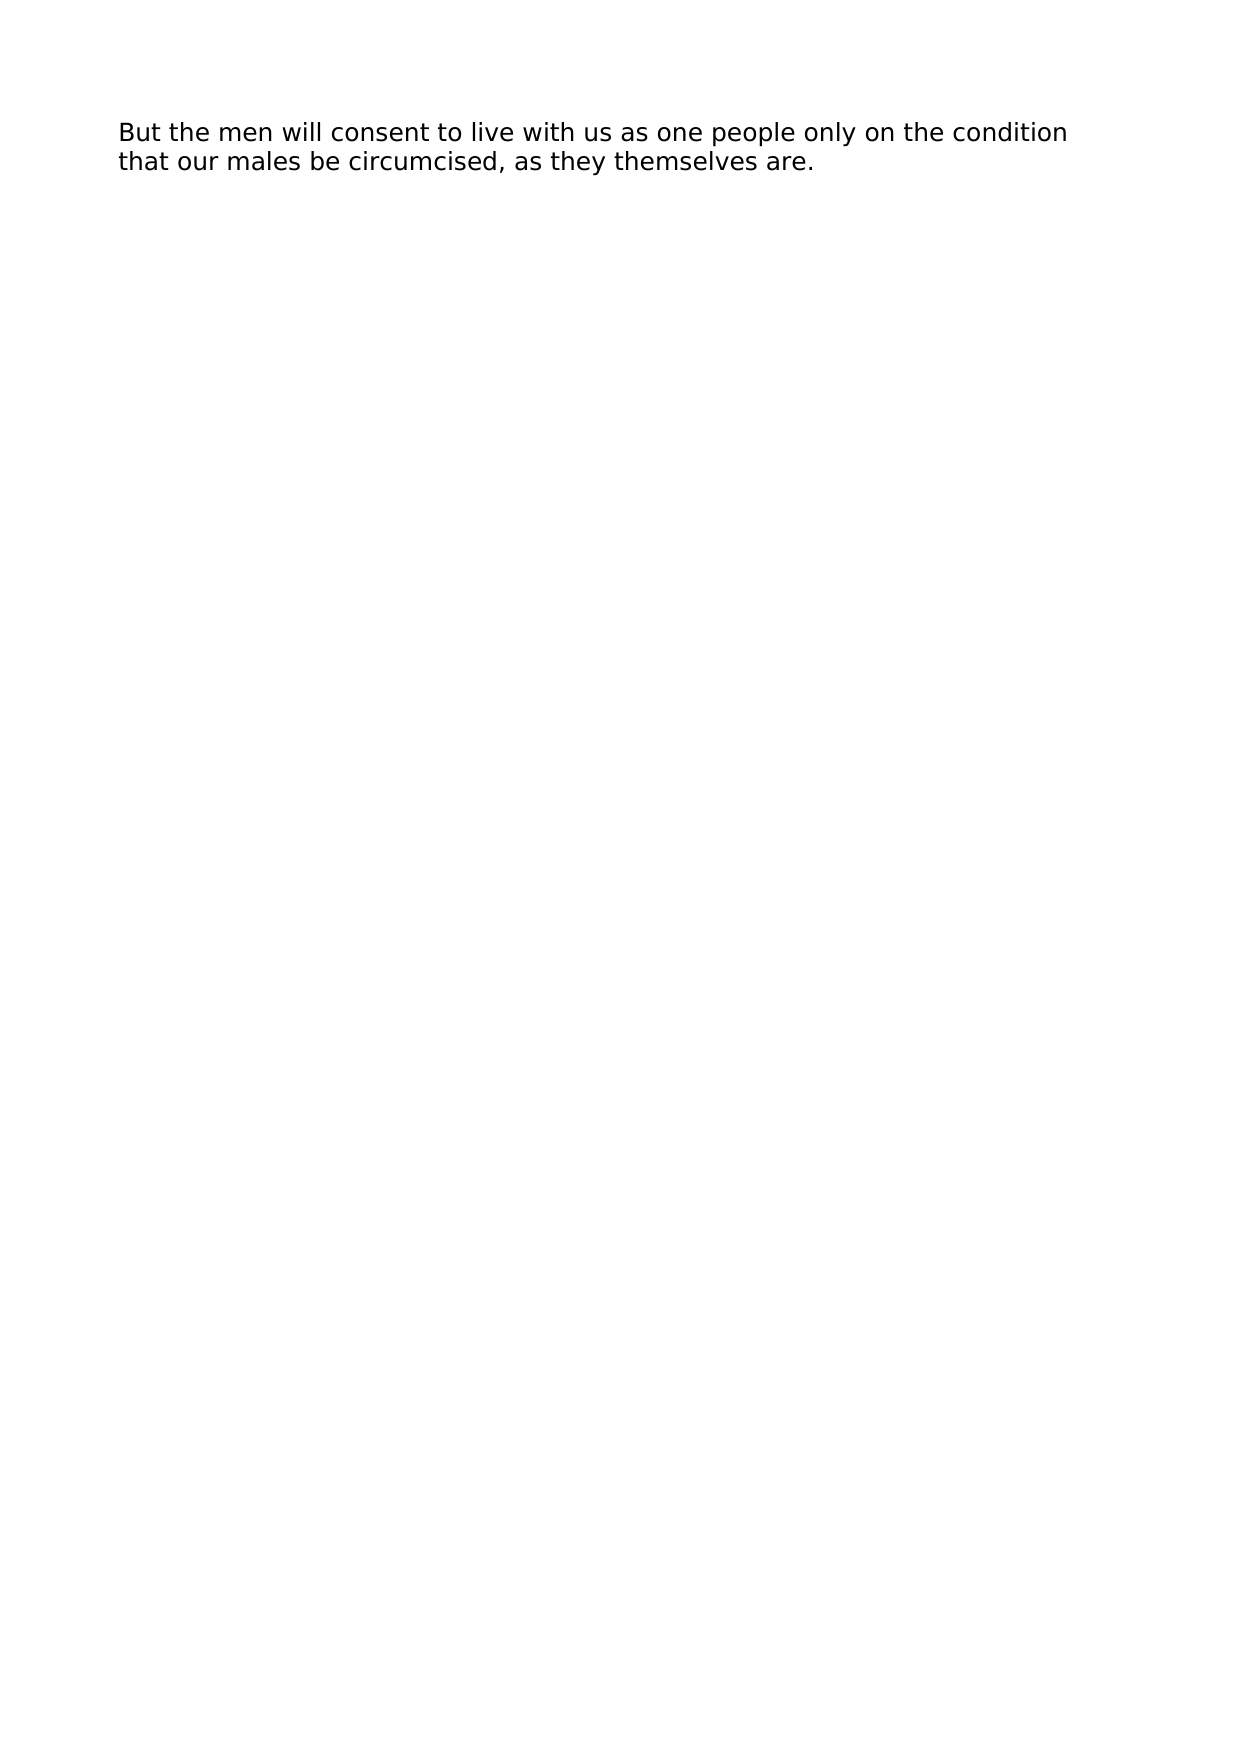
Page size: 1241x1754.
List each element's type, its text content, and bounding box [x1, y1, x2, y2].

text But the men will consent to live with us as one people only on the condition that our males be circumcised, as they themselves are. [118, 118, 1122, 176]
